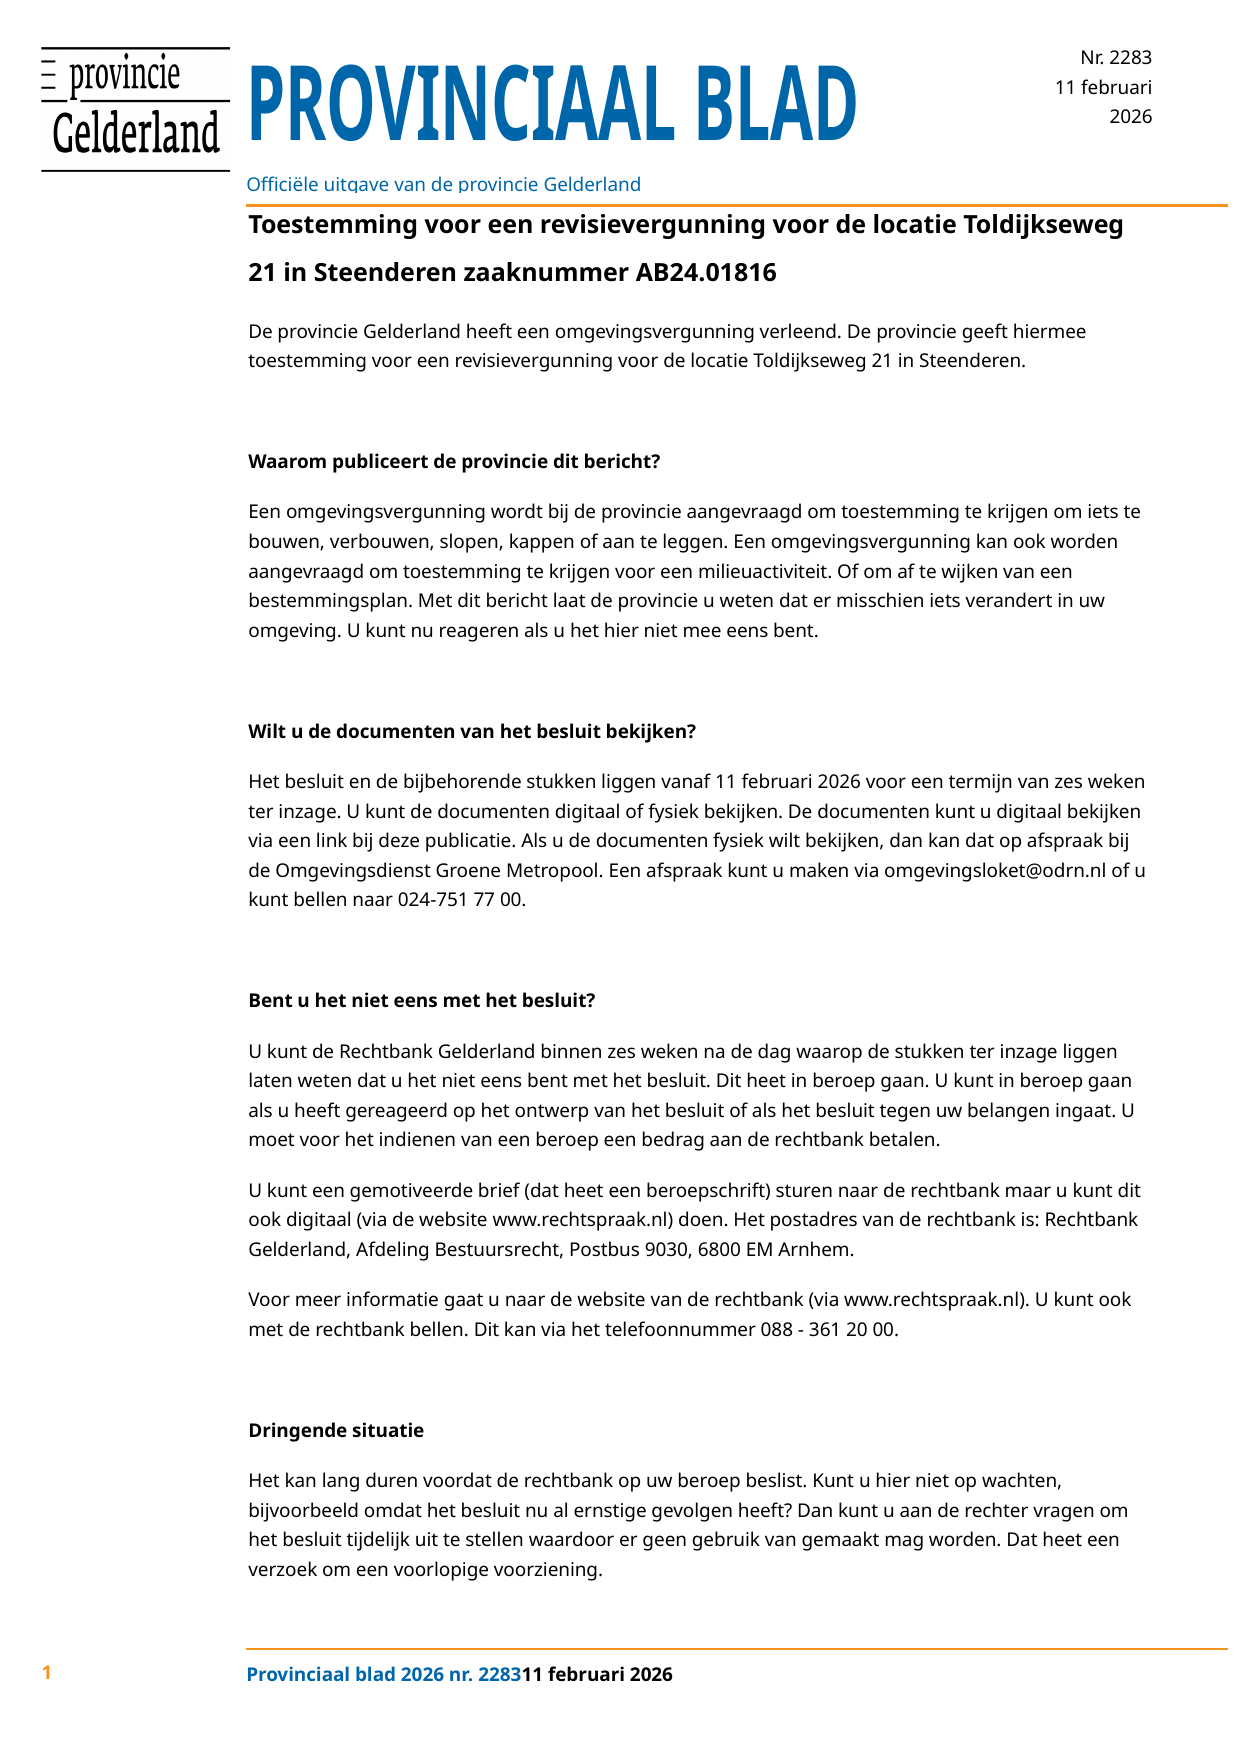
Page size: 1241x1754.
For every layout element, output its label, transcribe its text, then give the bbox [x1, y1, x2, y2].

text Het kan lang duren voordat de rechtbank op uw beroep beslist. Kunt u hier niet op wachten, bijvoorbeeld omdat het besluit nu al ernstige gevolgen heeft? Dan kunt u aan de rechter vragen om het besluit tijdelijk uit te stellen waardoor er geen gebruik van gemaakt mag worden. Dat heet een verzoek om een voorlopige voorziening. [248, 1467, 1152, 1582]
text Wilt u de documenten van het besluit bekijken? [248, 718, 1152, 744]
text Voor meer informatie gaat u naar de website van de rechtbank (via www.rechtspraak.nl). U kunt ook met de rechtbank bellen. Dit kan via het telefoonnummer 088 - 361 20 00. [248, 1287, 1152, 1342]
text Waarom publiceert de provincie dit bericht? [248, 448, 1152, 474]
text De provincie Gelderland heeft een omgevingsvergunning verleend. De provincie geeft hiermee toestemming voor een revisievergunning voor de locatie Toldijkseweg 21 in Steenderen. [248, 318, 1152, 373]
text U kunt de Rechtbank Gelderland binnen zes weken na de dag waarop de stukken ter inzage liggen laten weten dat u het niet eens bent met het besluit. Dit heet in beroep gaan. U kunt in beroep gaan als u heeft gereageerd op het ontwerp van het besluit of als het besluit tegen uw belangen ingaat. U moet voor het indienen van een beroep een bedrag aan de rechtbank betalen. [248, 1038, 1152, 1152]
text Een omgevingsvergunning wordt bij de provincie aangevraagd om toestemming te krijgen om iets te bouwen, verbouwen, slopen, kappen of aan te leggen. Een omgevingsvergunning kan ook worden aangevraagd om toestemming te krijgen voor een milieuactiviteit. Of om af te wijken van een bestemmingsplan. Met dit bericht laat de provincie u weten dat er misschien iets verandert in uw omgeving. U kunt nu reageren als u het hier niet mee eens bent. [248, 499, 1152, 643]
text Toestemming voor een revisievergunning voor de locatie Toldijkseweg 21 in Steenderen zaaknummer AB24.01816 [248, 207, 1152, 288]
text Bent u het niet eens met het besluit? [248, 987, 1152, 1013]
text Dringende situatie [248, 1417, 1152, 1443]
text U kunt een gemotiveerde brief (dat heet een beroepschrift) sturen naar de rechtbank maar u kunt dit ook digitaal (via de website www.rechtspraak.nl) doen. Het postadres van de rechtbank is: Rechtbank Gelderland, Afdeling Bestuursrecht, Postbus 9030, 6800 EM Arnhem. [248, 1177, 1152, 1262]
picture [41, 47, 231, 172]
text Het besluit en de bijbehorende stukken liggen vanaf 11 februari 2026 voor een termijn van zes weken ter inzage. U kunt de documenten digitaal of fysiek bekijken. De documenten kunt u digitaal bekijken via een link bij deze publicatie. Als u de documenten fysiek wilt bekijken, dan kan dat op afspraak bij de Omgevingsdienst Groene Metropool. Een afspraak kunt u maken via omgevingsloket@odrn.nl of u kunt bellen naar 024-751 77 00. [248, 768, 1152, 912]
